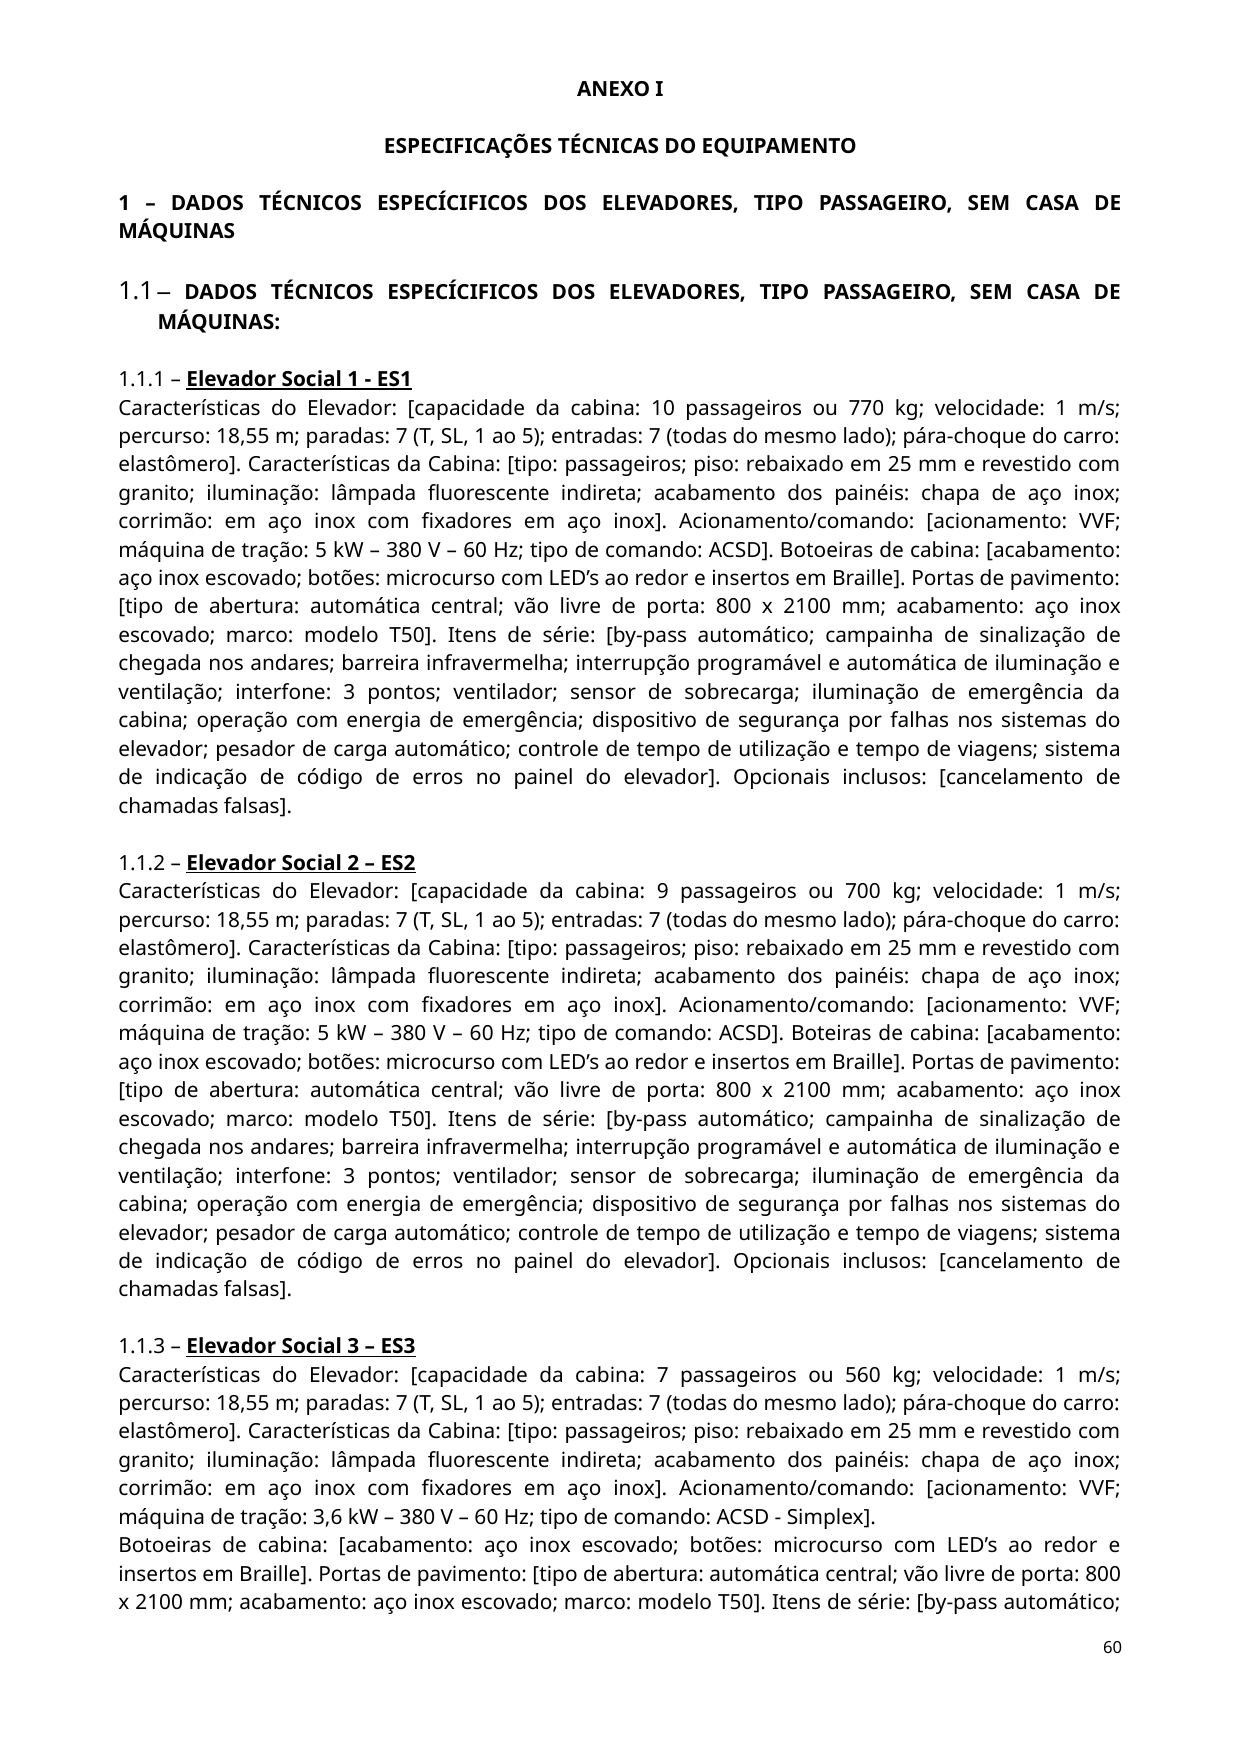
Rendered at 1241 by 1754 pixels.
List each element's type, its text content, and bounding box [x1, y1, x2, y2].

text 1.1.2 – Elevador Social 2 – ES2 [118, 848, 1122, 876]
list – DADOS TÉCNICOS ESPECÍCIFICOS DOS ELEVADORES, TIPO PASSAGEIRO, SEM CASA DE MÁQUINAS: [118, 273, 1122, 335]
text ESPECIFICAÇÕES TÉCNICAS DO EQUIPAMENTO [118, 131, 1122, 159]
text ANEXO I [118, 74, 1122, 102]
text Características do Elevador: [capacidade da cabina: 7 passageiros ou 560 kg; velocidade: 1 m/s; percurso: 18,55 m; paradas: 7 (T, SL, 1 ao 5); entradas: 7 (todas do mesmo lado); pára-choque do carro: elastômero]. Características da Cabina: [tipo: passageiros; piso: rebaixado em 25 mm e revestido com granito; iluminação: lâmpada fluorescente indireta; acabamento dos painéis: chapa de aço inox; corrimão: em aço inox com fixadores em aço inox]. Acionamento/comando: [acionamento: VVF; máquina de tração: 3,6 kW – 380 V – 60 Hz; tipo de comando: ACSD - Simplex]. [118, 1360, 1122, 1530]
text 1.1.3 – Elevador Social 3 – ES3 [118, 1331, 1122, 1360]
text 1 – DADOS TÉCNICOS ESPECÍCIFICOS DOS ELEVADORES, TIPO PASSAGEIRO, SEM CASA DE MÁQUINAS [118, 188, 1122, 244]
text Características do Elevador: [capacidade da cabina: 10 passageiros ou 770 kg; velocidade: 1 m/s; percurso: 18,55 m; paradas: 7 (T, SL, 1 ao 5); entradas: 7 (todas do mesmo lado); pára-choque do carro: elastômero]. Características da Cabina: [tipo: passageiros; piso: rebaixado em 25 mm e revestido com granito; iluminação: lâmpada fluorescente indireta; acabamento dos painéis: chapa de aço inox; corrimão: em aço inox com fixadores em aço inox]. Acionamento/comando: [acionamento: VVF; máquina de tração: 5 kW – 380 V – 60 Hz; tipo de comando: ACSD]. Botoeiras de cabina: [acabamento: aço inox escovado; botões: microcurso com LED’s ao redor e insertos em Braille]. Portas de pavimento: [tipo de abertura: automática central; vão livre de porta: 800 x 2100 mm; acabamento: aço inox escovado; marco: modelo T50]. Itens de série: [by-pass automático; campainha de sinalização de chegada nos andares; barreira infravermelha; interrupção programável e automática de iluminação e ventilação; interfone: 3 pontos; ventilador; sensor de sobrecarga; iluminação de emergência da cabina; operação com energia de emergência; dispositivo de segurança por falhas nos sistemas do elevador; pesador de carga automático; controle de tempo de utilização e tempo de viagens; sistema de indicação de código de erros no painel do elevador]. Opcionais inclusos: [cancelamento de chamadas falsas]. [118, 393, 1122, 819]
text Características do Elevador: [capacidade da cabina: 9 passageiros ou 700 kg; velocidade: 1 m/s; percurso: 18,55 m; paradas: 7 (T, SL, 1 ao 5); entradas: 7 (todas do mesmo lado); pára-choque do carro: elastômero]. Características da Cabina: [tipo: passageiros; piso: rebaixado em 25 mm e revestido com granito; iluminação: lâmpada fluorescente indireta; acabamento dos painéis: chapa de aço inox; corrimão: em aço inox com fixadores em aço inox]. Acionamento/comando: [acionamento: VVF; máquina de tração: 5 kW – 380 V – 60 Hz; tipo de comando: ACSD]. Boteiras de cabina: [acabamento: aço inox escovado; botões: microcurso com LED’s ao redor e insertos em Braille]. Portas de pavimento: [tipo de abertura: automática central; vão livre de porta: 800 x 2100 mm; acabamento: aço inox escovado; marco: modelo T50]. Itens de série: [by-pass automático; campainha de sinalização de chegada nos andares; barreira infravermelha; interrupção programável e automática de iluminação e ventilação; interfone: 3 pontos; ventilador; sensor de sobrecarga; iluminação de emergência da cabina; operação com energia de emergência; dispositivo de segurança por falhas nos sistemas do elevador; pesador de carga automático; controle de tempo de utilização e tempo de viagens; sistema de indicação de código de erros no painel do elevador]. Opcionais inclusos: [cancelamento de chamadas falsas]. [118, 876, 1122, 1303]
text 1.1.1 – Elevador Social 1 - ES1 [118, 364, 1122, 393]
text Botoeiras de cabina: [acabamento: aço inox escovado; botões: microcurso com LED’s ao redor e insertos em Braille]. Portas de pavimento: [tipo de abertura: automática central; vão livre de porta: 800 x 2100 mm; acabamento: aço inox escovado; marco: modelo T50]. Itens de série: [by-pass automático; [118, 1530, 1122, 1616]
